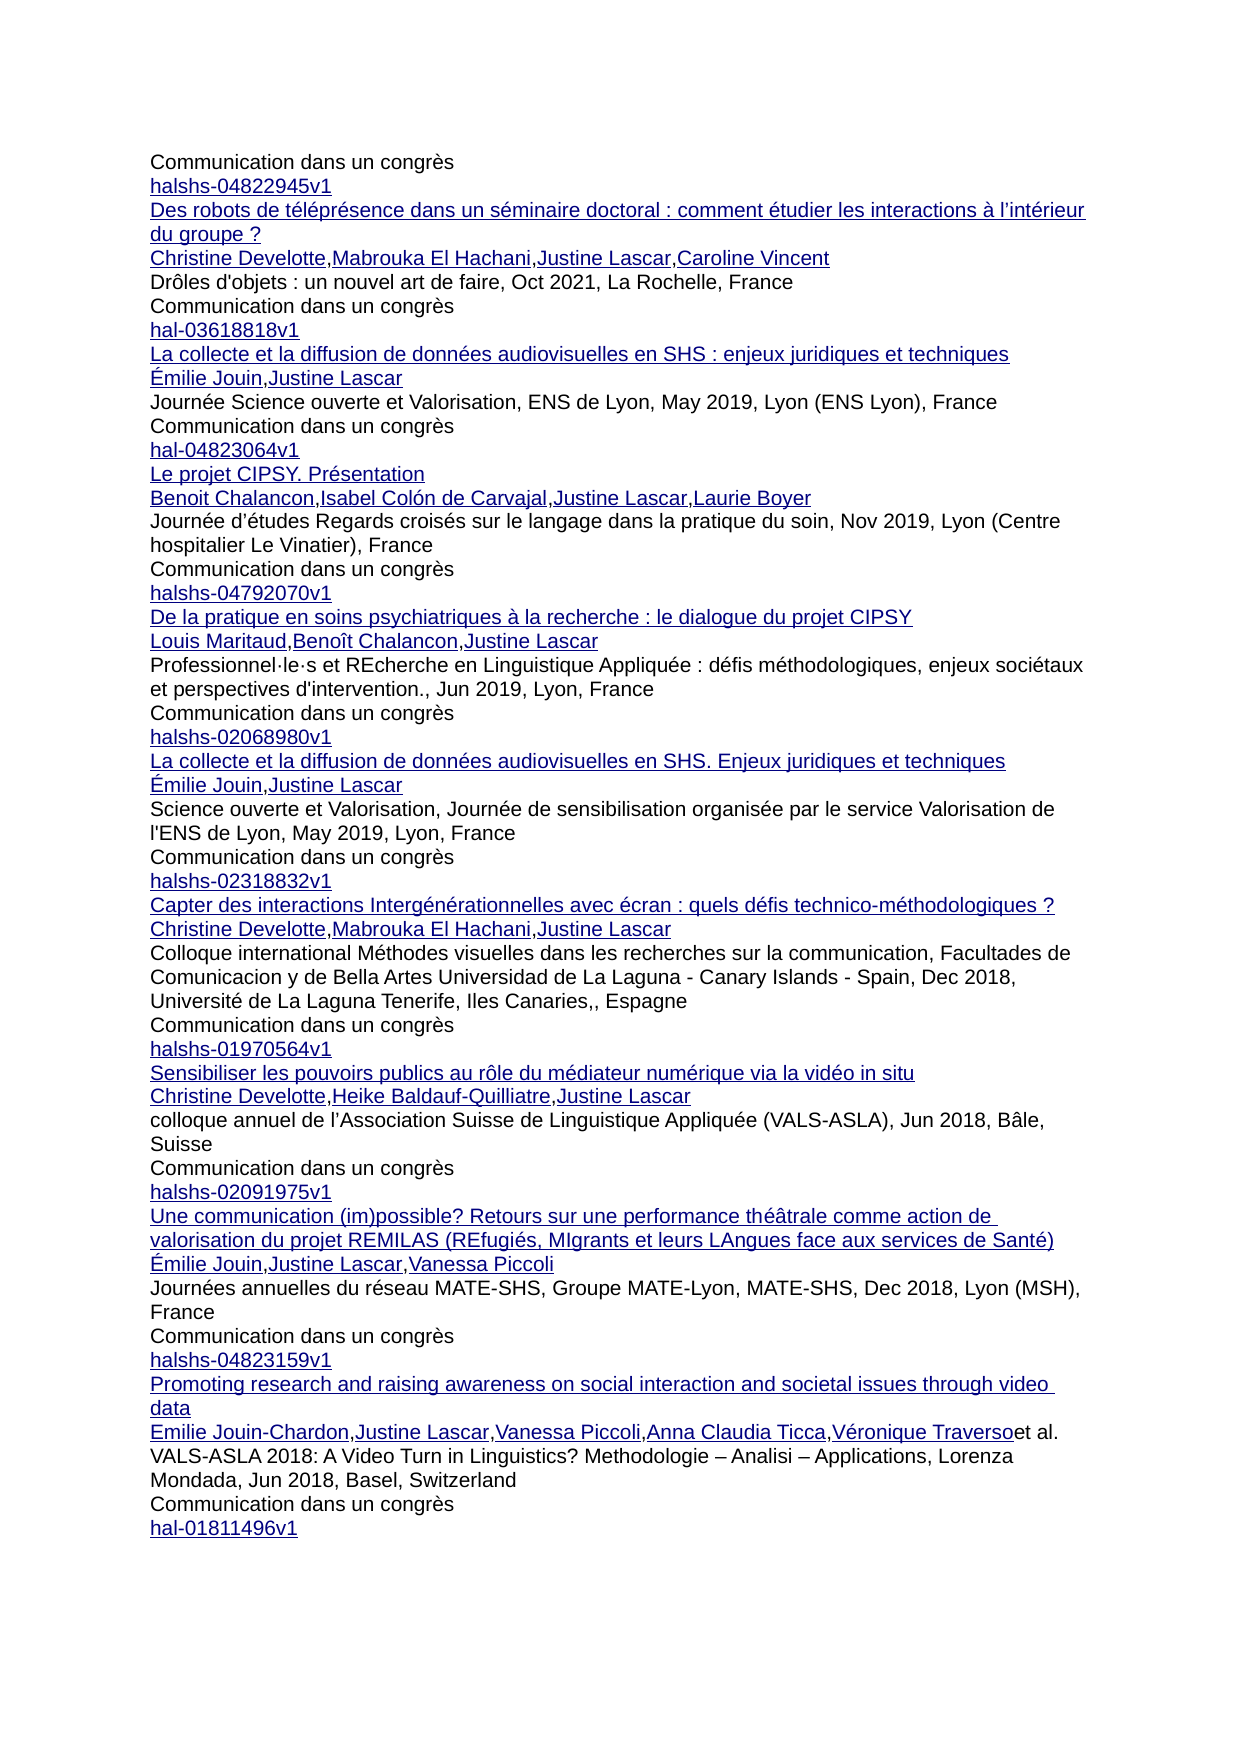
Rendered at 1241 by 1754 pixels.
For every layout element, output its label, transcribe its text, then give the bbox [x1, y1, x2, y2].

table_cell Le projet CIPSY. Présentation Benoit Chalancon,Isabel Colón de Carvajal,Justine Lascar,Laurie Boyer Journée d’études Regards croisés sur le langage dans la pratique du soin, Nov 2019, Lyon (Centre hospitalier Le Vinatier), France Communication dans un congrès halshs-04792070v1 [150, 461, 1090, 605]
table_cell Capter des interactions Intergénérationnelles avec écran : quels défis technico-méthodologiques ? Christine Develotte,Mabrouka El Hachani,Justine Lascar Colloque international Méthodes visuelles dans les recherches sur la communication, Facultades de Comunicacion y de Bella Artes Universidad de La Laguna - Canary Islands - Spain, Dec 2018, Université de La Laguna Tenerife, Iles Canaries,, Espagne Communication dans un congrès halshs-01970564v1 [150, 893, 1090, 1060]
table_cell De la pratique en soins psychiatriques à la recherche : le dialogue du projet CIPSY Louis Maritaud,Benoît Chalancon,Justine Lascar Professionnel·le·s et REcherche en Linguistique Appliquée : défis méthodologiques, enjeux sociétaux et perspectives d'intervention., Jun 2019, Lyon, France Communication dans un congrès halshs-02068980v1 [150, 605, 1090, 749]
table_cell La collecte et la diffusion de données audiovisuelles en SHS : enjeux juridiques et techniques Émilie Jouin,Justine Lascar Journée Science ouverte et Valorisation, ENS de Lyon, May 2019, Lyon (ENS Lyon), France Communication dans un congrès hal-04823064v1 [150, 342, 1090, 461]
table_cell Des robots de téléprésence dans un séminaire doctoral : comment étudier les interactions à l’intérieur du groupe ? Christine Develotte,Mabrouka El Hachani,Justine Lascar,Caroline Vincent Drôles d'objets : un nouvel art de faire, Oct 2021, La Rochelle, France Communication dans un congrès hal-03618818v1 [150, 198, 1090, 342]
table_cell Promoting research and raising awareness on social interaction and societal issues through video data Emilie Jouin-Chardon,Justine Lascar,Vanessa Piccoli,Anna Claudia Ticca,Véronique Traversoet al. VALS-ASLA 2018: A Video Turn in Linguistics? Methodologie – Analisi – Applications, Lorenza Mondada, Jun 2018, Basel, Switzerland Communication dans un congrès hal-01811496v1 [150, 1372, 1090, 1539]
table_cell La collecte et la diffusion de données audiovisuelles en SHS. Enjeux juridiques et techniques Émilie Jouin,Justine Lascar Science ouverte et Valorisation, Journée de sensibilisation organisée par le service Valorisation de l'ENS de Lyon, May 2019, Lyon, France Communication dans un congrès halshs-02318832v1 [150, 749, 1090, 893]
table_cell Une communication (im)possible? Retours sur une performance théâtrale comme action de valorisation du projet REMILAS (REfugiés, MIgrants et leurs LAngues face aux services de Santé) Émilie Jouin,Justine Lascar,Vanessa Piccoli Journées annuelles du réseau MATE-SHS, Groupe MATE-Lyon, MATE-SHS, Dec 2018, Lyon (MSH), France Communication dans un congrès halshs-04823159v1 [150, 1204, 1090, 1372]
table_cell Sensibiliser les pouvoirs publics au rôle du médiateur numérique via la vidéo in situ Christine Develotte,Heike Baldauf-Quilliatre,Justine Lascar colloque annuel de l’Association Suisse de Linguistique Appliquée (VALS-ASLA), Jun 2018, Bâle, Suisse Communication dans un congrès halshs-02091975v1 [150, 1060, 1090, 1204]
table_cell Communication dans un congrès halshs-04822945v1 [150, 150, 1090, 198]
